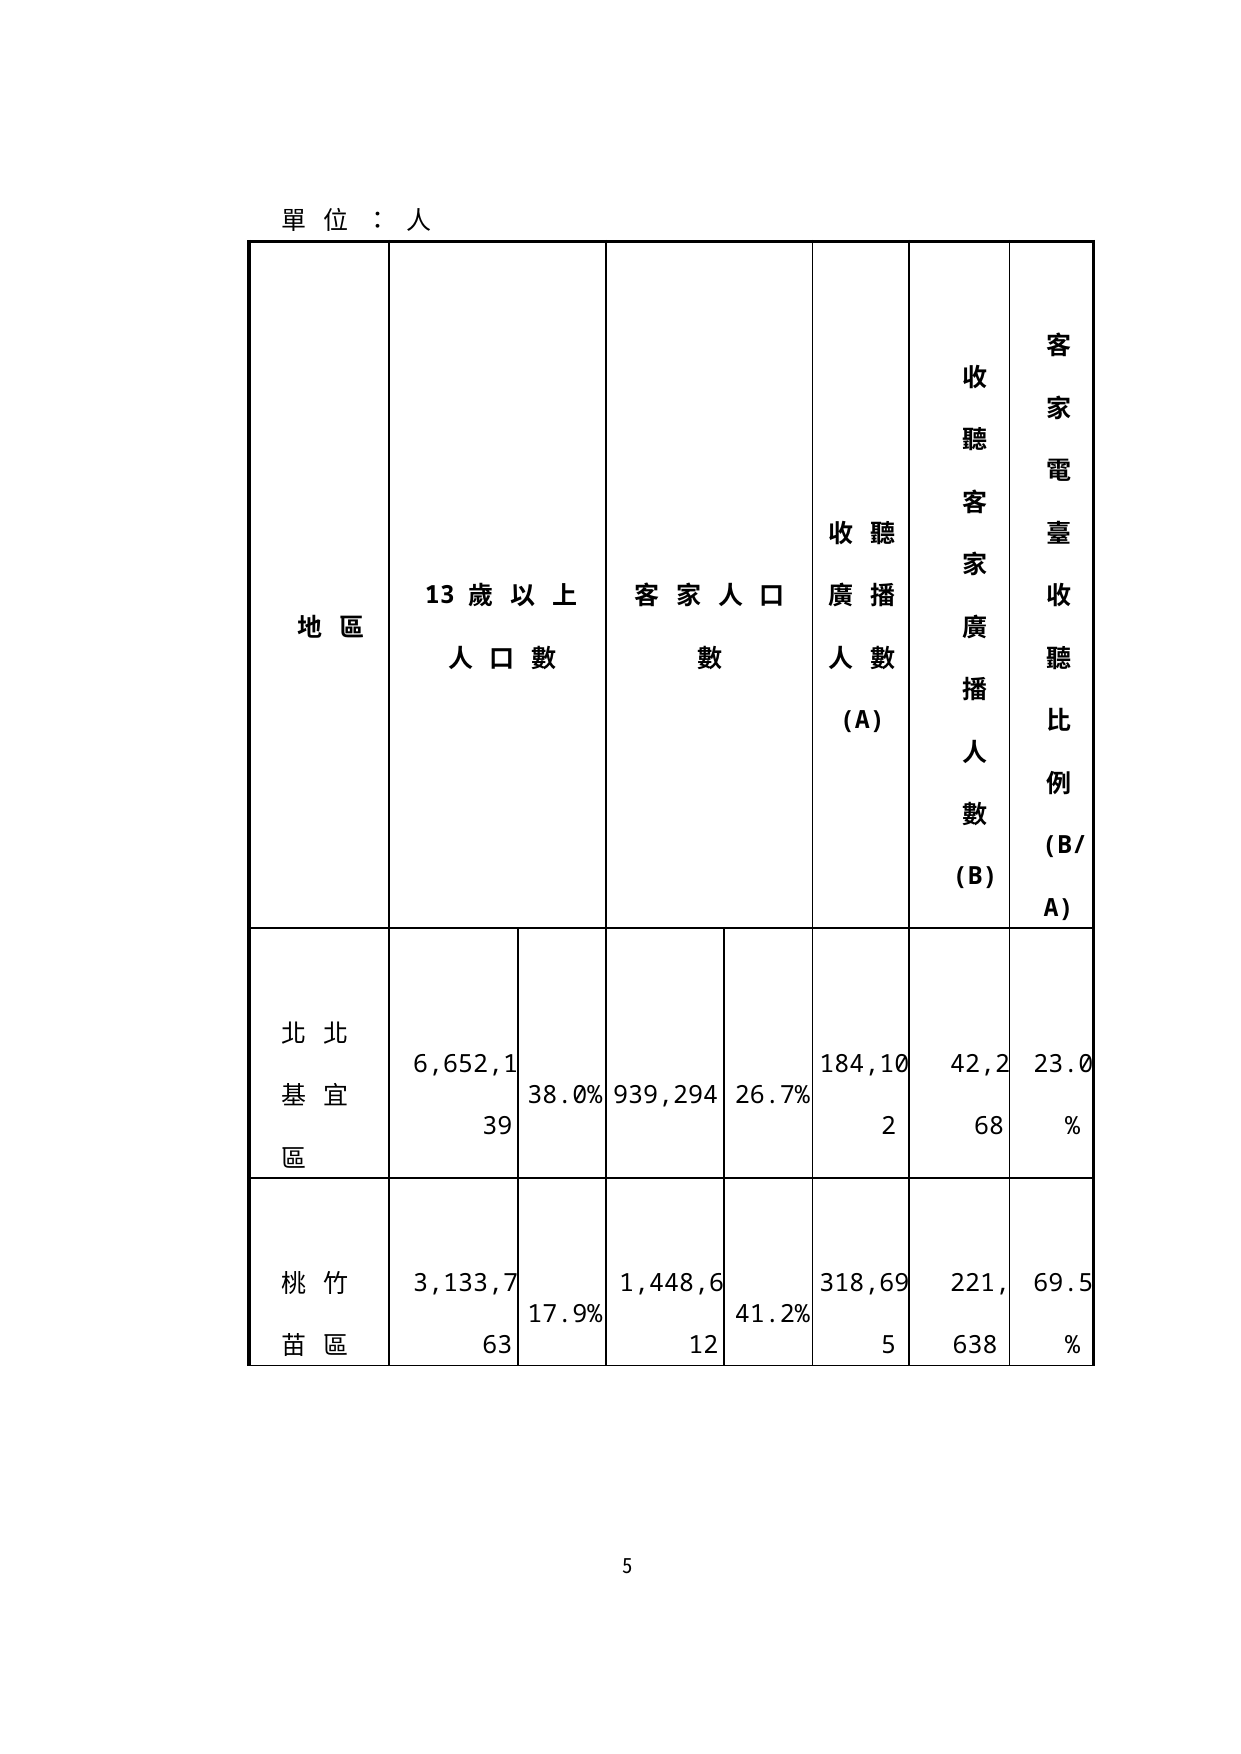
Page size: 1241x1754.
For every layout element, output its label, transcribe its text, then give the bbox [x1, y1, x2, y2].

table_cell 6,652,139 [390, 929, 517, 1177]
table_cell 69.5% [1010, 1179, 1092, 1365]
table_cell 23.0% [1010, 929, 1092, 1177]
table_cell 38.0% [519, 929, 605, 1177]
table_header 客家電臺收聽比例(B/A) [1010, 243, 1092, 927]
table_cell 17.9% [519, 1179, 605, 1365]
table_cell 41.2% [725, 1179, 812, 1365]
table_cell 北北基宜區 [251, 929, 388, 1177]
table_header 收聽客家廣播人數(B) [910, 243, 1009, 927]
table_cell 42,268 [910, 929, 1009, 1177]
table_cell 221,638 [910, 1179, 1009, 1365]
table_cell 26.7% [725, 929, 812, 1177]
table_cell 1,448,612 [607, 1179, 723, 1365]
table_header 13歲以上人口數 [390, 243, 605, 927]
table_cell 桃竹苗區 [251, 1179, 388, 1365]
table_cell 3,133,763 [390, 1179, 517, 1365]
text 單位：人 [247, 177, 1089, 240]
table_header 收聽廣播人數(A) [813, 243, 908, 927]
table_header 地區 [251, 243, 388, 927]
table_header 客家人口數 [607, 243, 812, 927]
table_cell 318,695 [813, 1179, 908, 1365]
table_cell 939,294 [607, 929, 723, 1177]
table_cell 184,102 [813, 929, 908, 1177]
